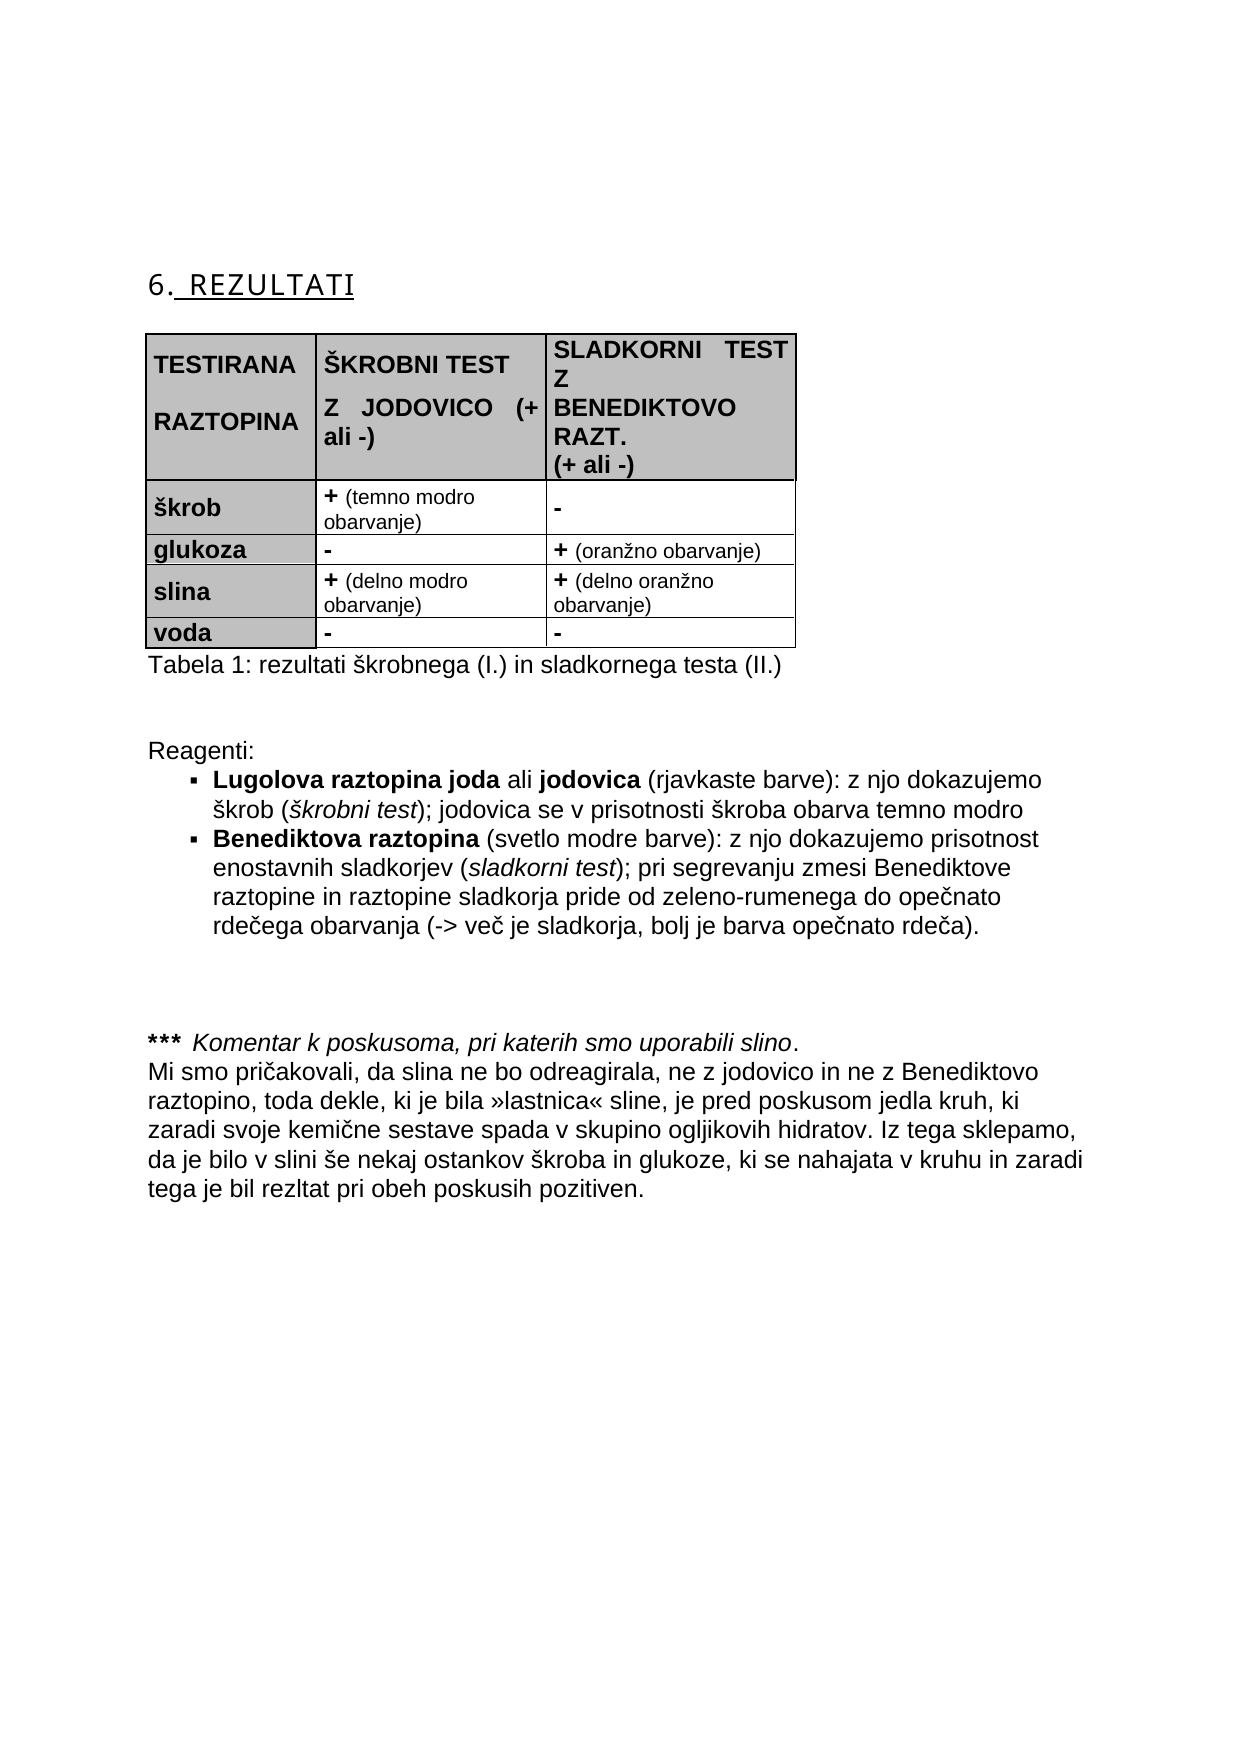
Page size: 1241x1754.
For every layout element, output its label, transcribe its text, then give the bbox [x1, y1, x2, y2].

table_header TESTIRANA [147, 335, 315, 393]
table_cell škrob [147, 481, 315, 534]
table_cell + (oranžno obarvanje) [547, 534, 795, 563]
text Mi smo pričakovali, da slina ne bo odreagirala, ne z jodovico in ne z Benediktovo raztopino, toda dekle, ki je bila »lastnica« sline, je pred poskusom jedla kruh, ki zaradi svoje kemične sestave spada v skupino ogljikovih hidratov. Iz tega sklepamo, da je bilo v slini še nekaj ostankov škroba in glukoze, ki se nahajata v kruhu in zaradi tega je bil rezltat pri obeh poskusih pozitiven. [148, 1057, 1093, 1202]
table_cell + (temno modro obarvanje) [317, 481, 546, 534]
list Benediktova raztopina (svetlo modre barve): z njo dokazujemo prisotnost enostavnih sladkorjev (sladkorni test); pri segrevanju zmesi Benediktove raztopine in raztopine sladkorja pride od zeleno-rumenega do opečnato rdečega obarvanja (-> več je sladkorja, bolj je barva opečnato rdeča). [189, 823, 1093, 940]
list REZULTATI [148, 264, 1093, 304]
table_cell [317, 450, 545, 479]
table_cell RAZTOPINA [147, 393, 315, 450]
table_cell + (delno modro obarvanje) [317, 565, 546, 617]
table_cell slina [147, 565, 315, 617]
table_cell Z JODOVICO (+ ali -) [317, 393, 545, 450]
text Reagenti: [148, 736, 1093, 765]
table_header ŠKROBNI TEST [317, 335, 545, 393]
table_header SLADKORNI TEST Z [547, 335, 795, 393]
text *** Komentar k poskusoma, pri katerih smo uporabili slino. [148, 1027, 1093, 1057]
table_cell - [547, 479, 795, 534]
text Tabela 1: rezultati škrobnega (I.) in sladkornega testa (II.) [148, 649, 1093, 678]
table_cell BENEDIKTOVO RAZT. [547, 393, 795, 450]
table_cell [147, 450, 315, 479]
table_cell (+ ali -) [547, 450, 795, 479]
table_cell - [317, 535, 546, 563]
table_cell voda [147, 618, 315, 647]
table_cell + (delno oranžno obarvanje) [547, 564, 795, 617]
table_cell - [546, 617, 795, 647]
table_cell - [317, 618, 546, 647]
list Lugolova raztopina joda ali jodovica (rjavkaste barve): z njo dokazujemo škrob (škrobni test); jodovica se v prisotnosti škroba obarva temno modro [189, 765, 1093, 823]
table_cell glukoza [147, 535, 315, 563]
